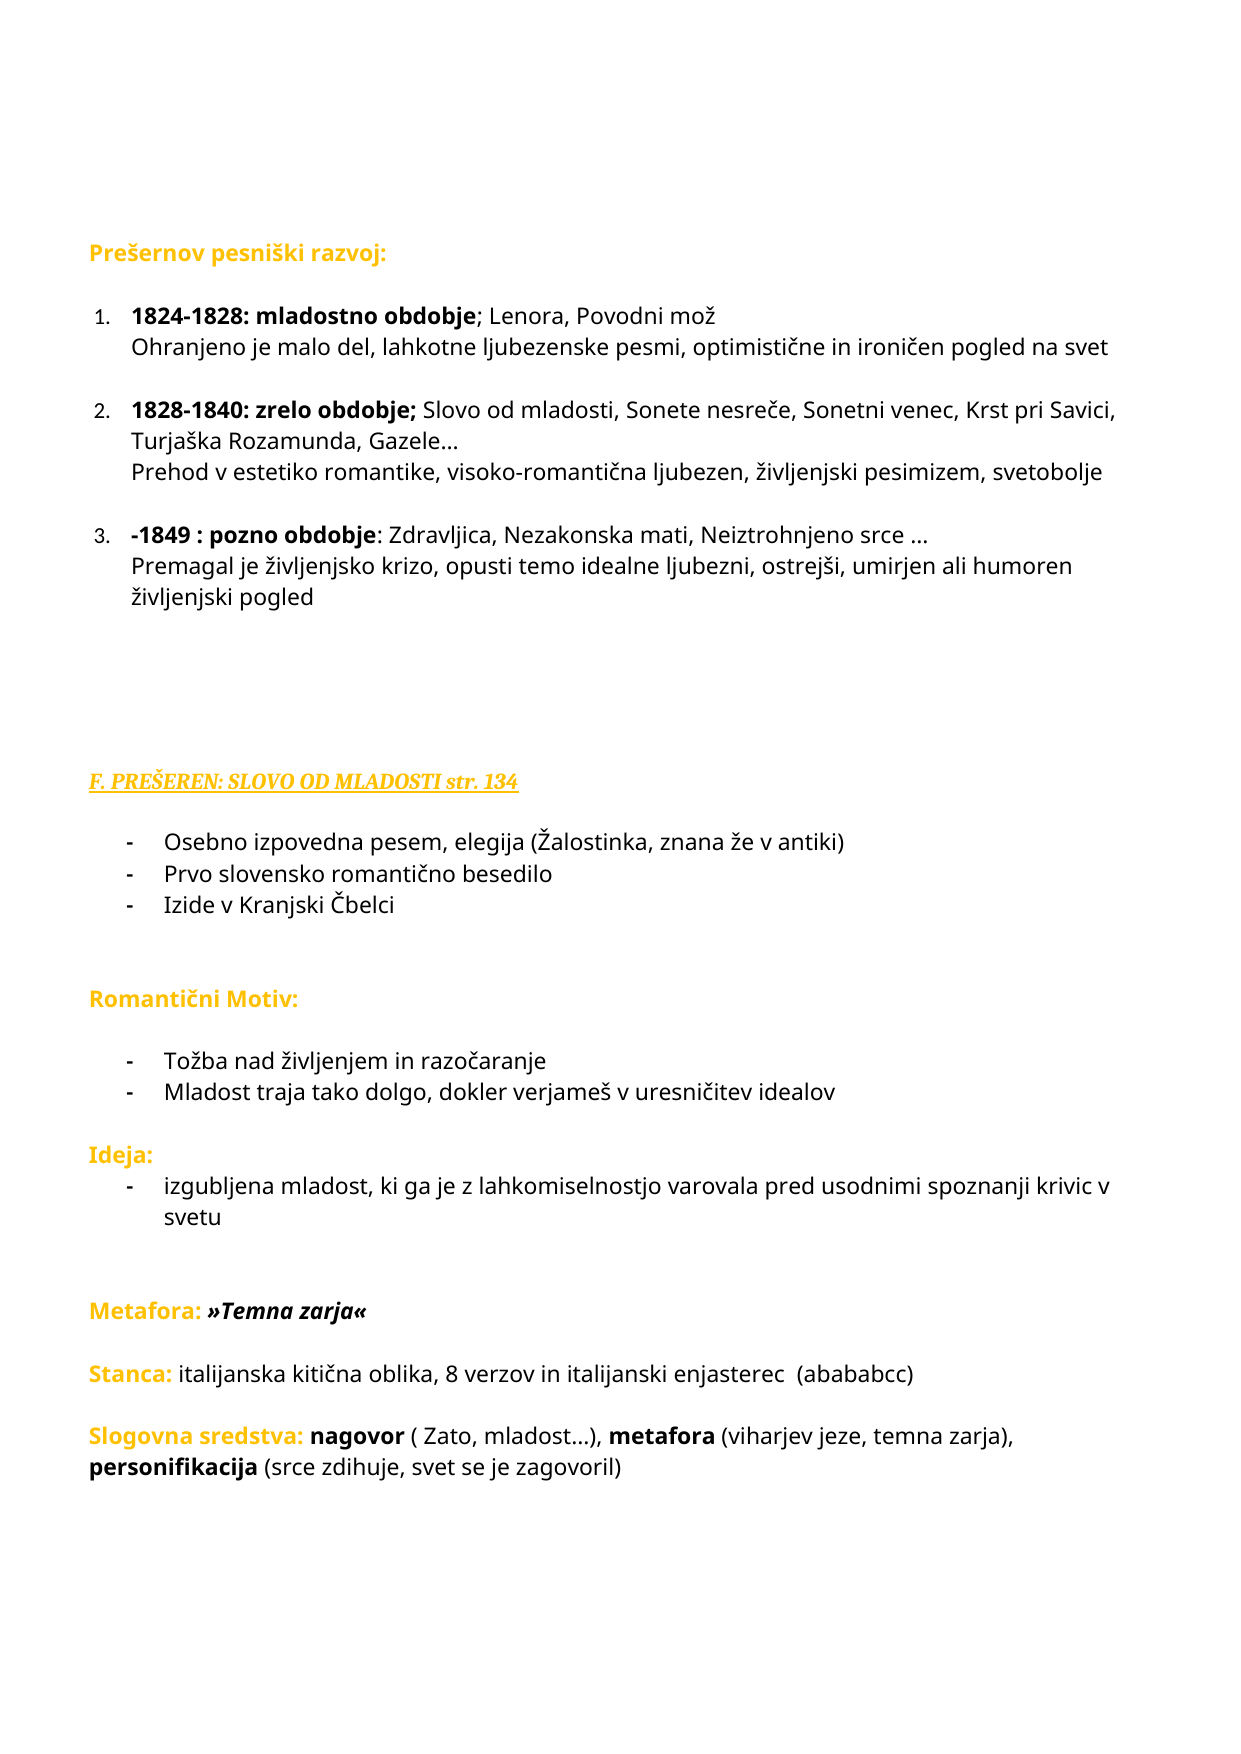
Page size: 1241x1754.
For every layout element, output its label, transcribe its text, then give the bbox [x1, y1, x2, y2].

text Ideja: [89, 1139, 1152, 1170]
list Prehod v estetiko romantike, visoko-romantična ljubezen, življenjski pesimizem, svetobolje [131, 456, 1152, 487]
text Prešernov pesniški razvoj: [89, 237, 1152, 269]
list 1824-1828: mladostno obdobje; Lenora, Povodni mož [93, 300, 1152, 331]
text F. PREŠEREN: SLOVO OD MLADOSTI str. 134 [89, 769, 1152, 795]
list Prvo slovensko romantično besedilo [126, 857, 1152, 889]
text Stanca: italijanska kitična oblika, 8 verzov in italijanski enjasterec (abababcc) [89, 1357, 1152, 1389]
list izgubljena mladost, ki ga je z lahkomiselnostjo varovala pred usodnimi spoznanji krivic v svetu [126, 1170, 1152, 1232]
list Mladost traja tako dolgo, dokler verjameš v uresničitev idealov [126, 1076, 1152, 1107]
text Premagal je življenjsko krizo, opusti temo idealne ljubezni, ostrejši, umirjen ali humoren življenjski pogled [131, 550, 1152, 612]
list Izide v Kranjski Čbelci [126, 889, 1152, 920]
text Slogovna sredstva: nagovor ( Zato, mladost…), metafora (viharjev jeze, temna zarja), personifikacija (srce zdihuje, svet se je zagovoril) [89, 1420, 1152, 1482]
text Ohranjeno je malo del, lahkotne ljubezenske pesmi, optimistične in ironičen pogled na svet [131, 331, 1152, 362]
text Romantični Motiv: [89, 982, 1152, 1014]
list Tožba nad življenjem in razočaranje [126, 1045, 1152, 1076]
list Osebno izpovedna pesem, elegija (Žalostinka, znana že v antiki) [126, 826, 1152, 857]
list 1828-1840: zrelo obdobje; Slovo od mladosti, Sonete nesreče, Sonetni venec, Krst pri Savici, Turjaška Rozamunda, Gazele… [93, 394, 1152, 456]
text Metafora: »Temna zarja« [89, 1295, 1152, 1326]
list -1849 : pozno obdobje: Zdravljica, Nezakonska mati, Neiztrohnjeno srce … [93, 519, 1152, 550]
